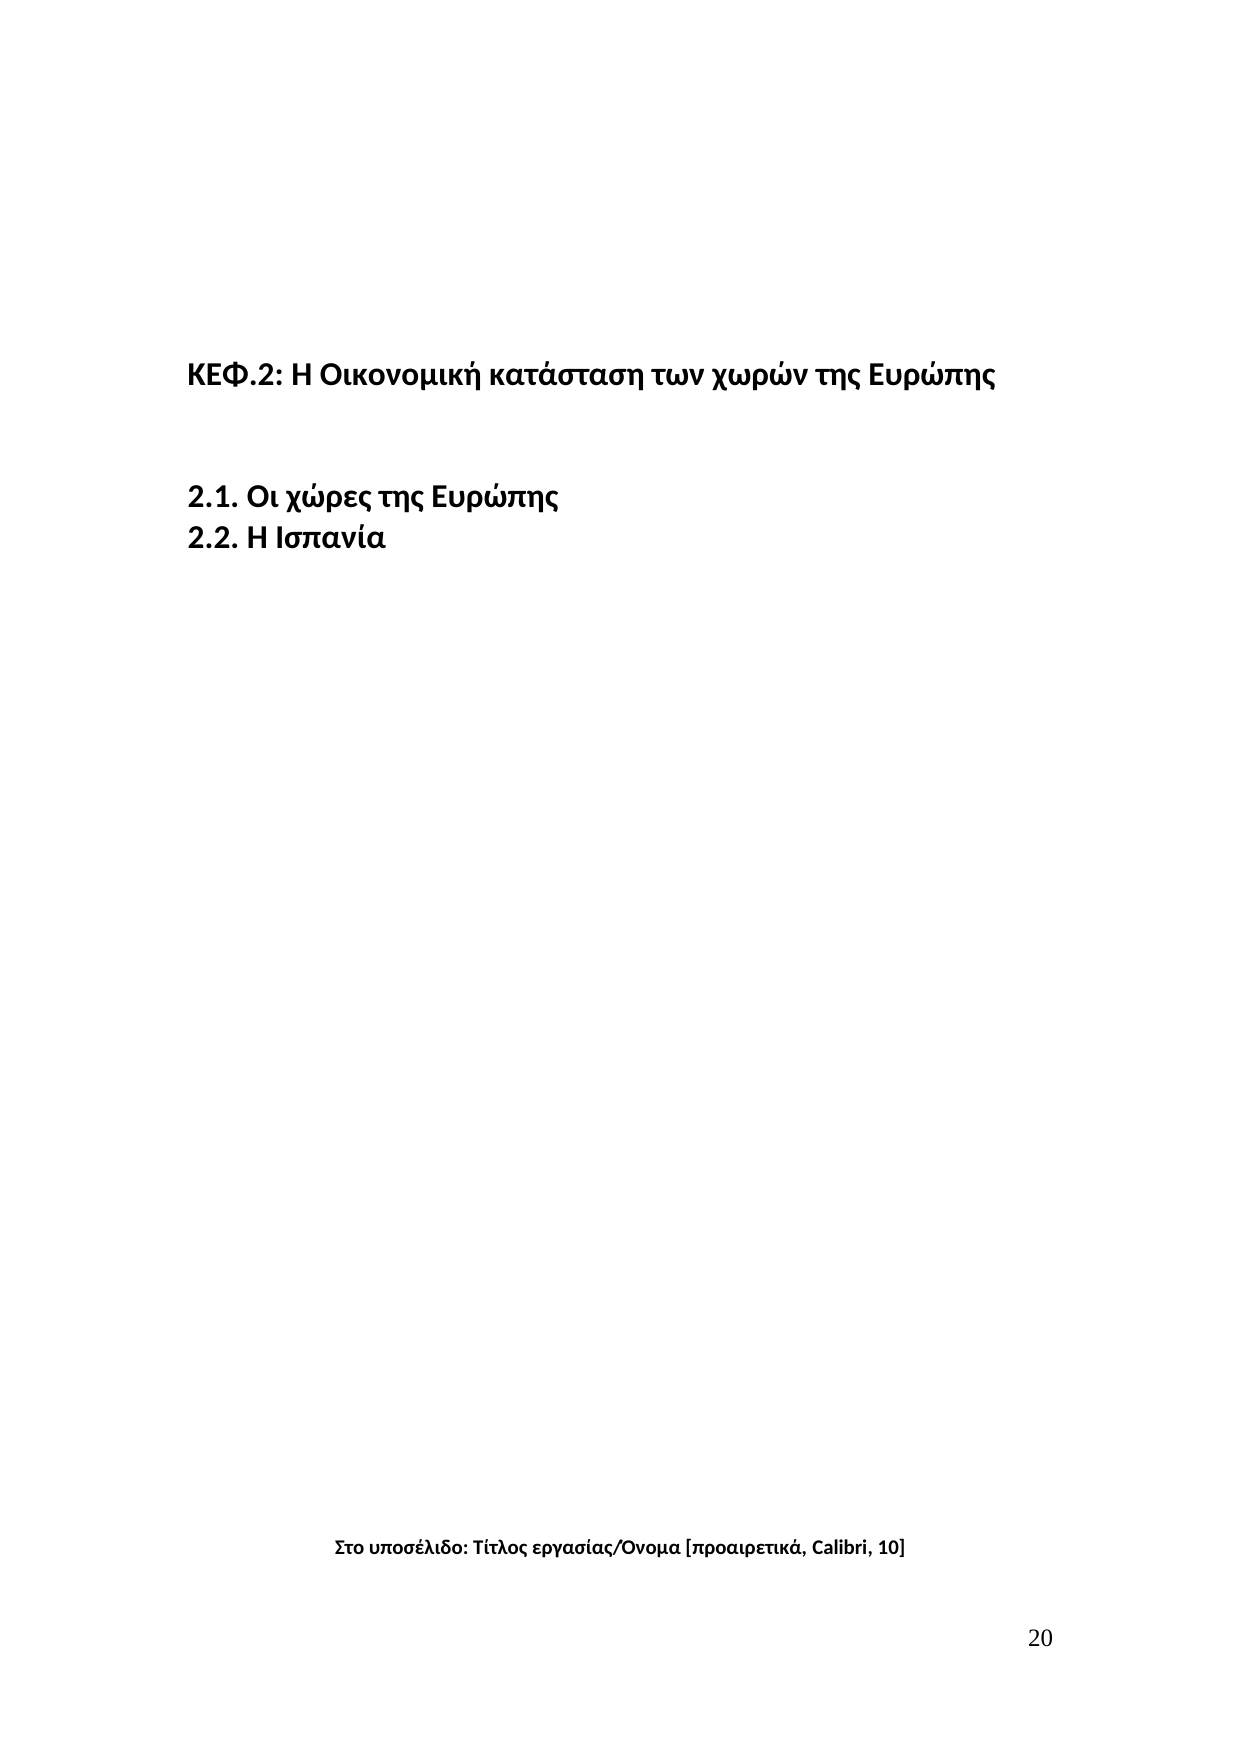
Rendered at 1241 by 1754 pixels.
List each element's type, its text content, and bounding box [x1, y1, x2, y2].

text 2.1. Οι χώρες της Ευρώπης [187, 475, 1053, 516]
text ΚΕΦ.2: Η Οικονομική κατάσταση των χωρών της Ευρώπης [187, 353, 1053, 393]
text 2.2. Η Ισπανία [187, 516, 1053, 556]
text Στο υποσέλιδο: Τίτλος εργασίας/Όνομα [προαιρετικά, Calibri, 10] [187, 1534, 1053, 1559]
